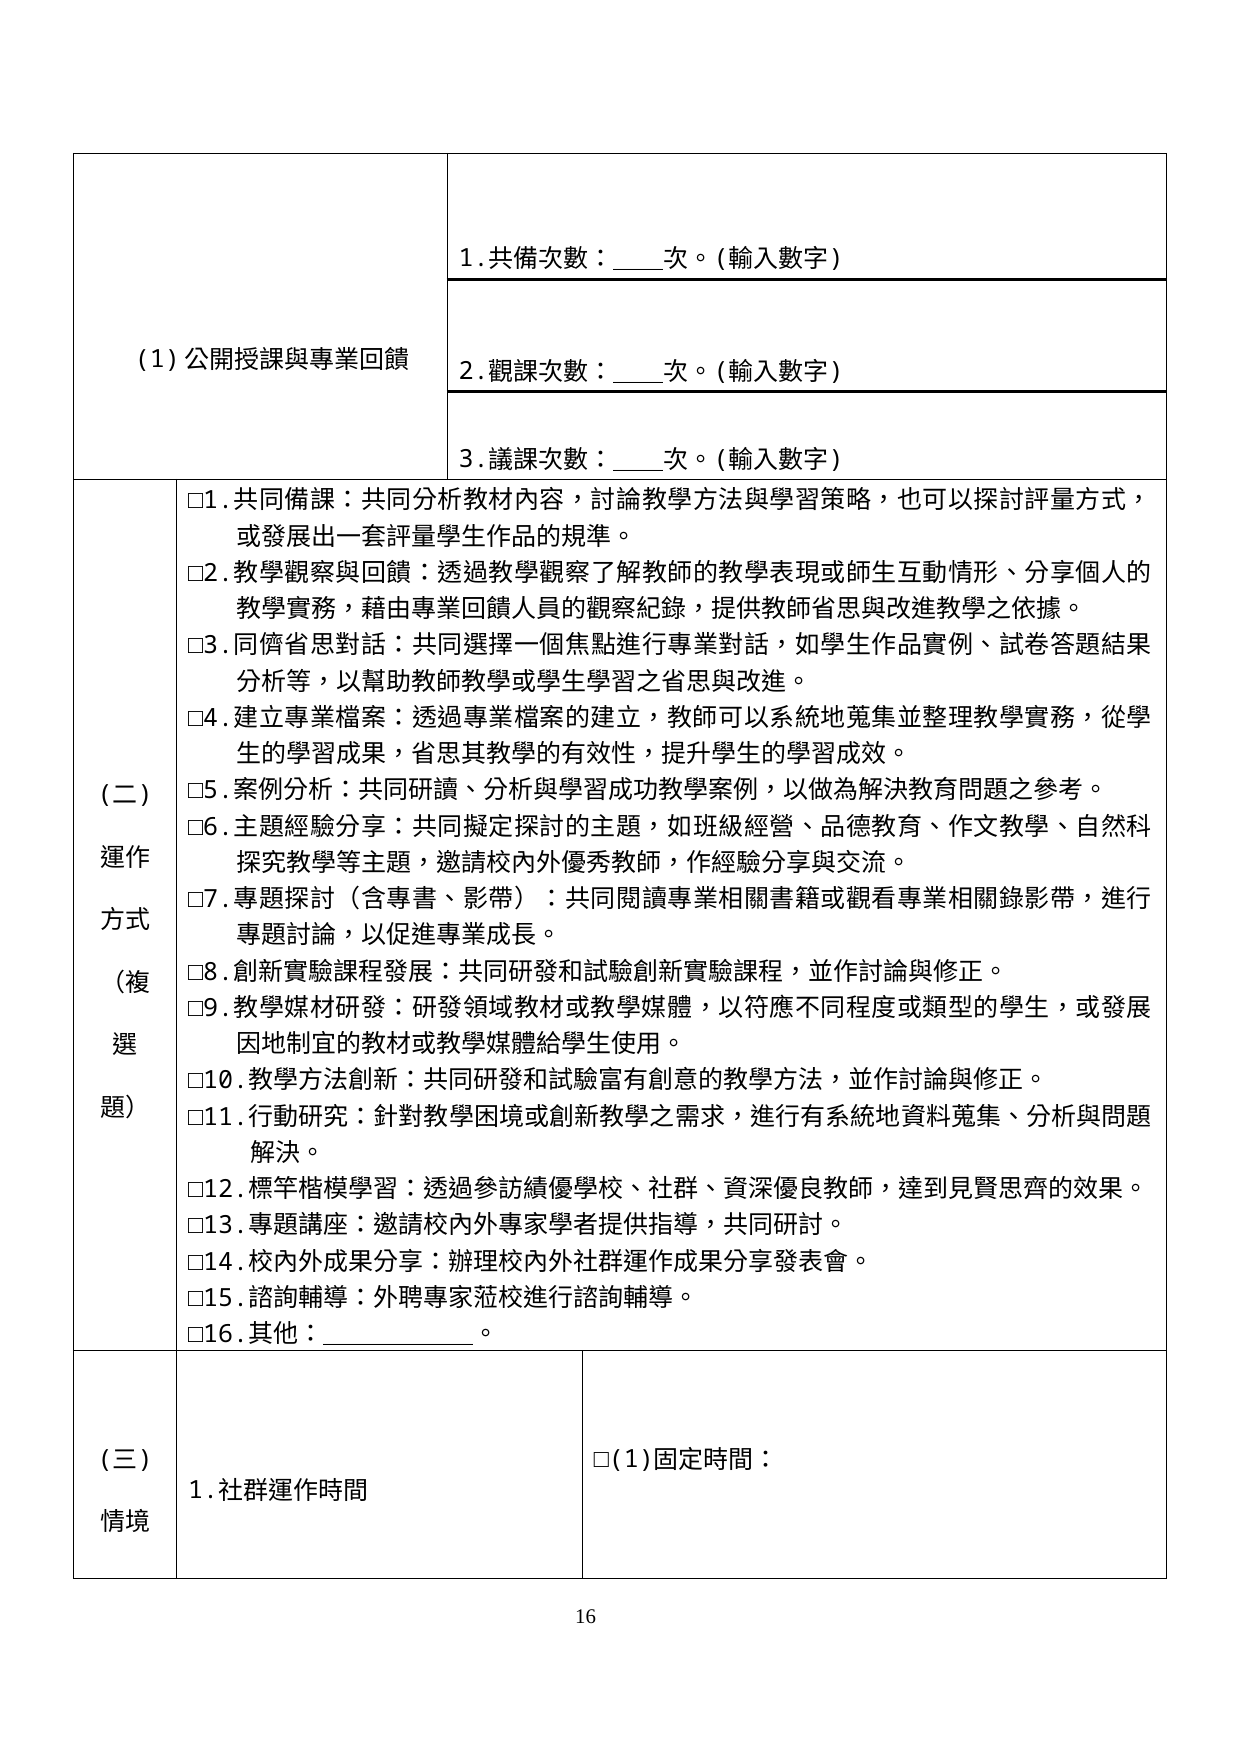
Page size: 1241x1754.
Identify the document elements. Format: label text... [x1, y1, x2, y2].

table_cell □1.共同備課：共同分析教材內容，討論教學方法與學習策略，也可以探討評量方式，或發展出一套評量學生作品的規準。 □2.教學觀察與回饋：透過教學觀察了解教師的教學表現或師生互動情形、分享個人的教學實務，藉由專業回饋人員的觀察紀錄，提供教師省思與改進教學之依據。 □3.同儕省思對話：共同選擇一個焦點進行專業對話，如學生作品實例、試卷答題結果分析等，以幫助教師教學或學生學習之省思與改進。 □4.建立專業檔案：透過專業檔案的建立，教師可以系統地蒐集並整理教學實務，從學生的學習成果，省思其教學的有效性，提升學生的學習成效。 □5.案例分析：共同研讀、分析與學習成功教學案例，以做為解決教育問題之參考。 □6.主題經驗分享：共同擬定探討的主題，如班級經營、品德教育、作文教學、自然科探究教學等主題，邀請校內外優秀教師，作經驗分享與交流。 □7.專題探討（含專書、影帶）：共同閱讀專業相關書籍或觀看專業相關錄影帶，進行專題討論，以促進專業成長。 □8.創新實驗課程發展：共同研發和試驗創新實驗課程，並作討論與修正。 □9.教學媒材研發：研發領域教材或教學媒體，以符應不同程度或類型的學生，或發展因地制宜的教材或教學媒體給學生使用。 □10.教學方法創新：共同研發和試驗富有創意的教學方法，並作討論與修正。 □11.行動研究：針對教學困境或創新教學之需求，進行有系統地資料蒐集、分析與問題解決。 □12.標竿楷模學習：透過參訪績優學校、社群、資深優良教師，達到見賢思齊的效果。 □13.專題講座：邀請校內外專家學者提供指導，共同研討。 □14.校內外成果分享：辦理校內外社群運作成果分享發表會。 □15.諮詢輔導：外聘專家蒞校進行諮詢輔導。 □16.其他：＿＿＿＿＿＿。 [177, 480, 1166, 1350]
table_cell 1.社群運作時間 [177, 1351, 582, 1577]
table_cell 3.議課次數：＿＿次。(輸入數字) [448, 393, 1166, 479]
table_cell (二) 運作方式（複選題） [74, 480, 176, 1350]
table_cell 公開授課與專業回饋 [74, 154, 447, 479]
table_cell 2.觀課次數：＿＿次。(輸入數字) [448, 281, 1166, 390]
table_cell (三) 情境 [74, 1351, 176, 1577]
table_cell 1.共備次數：＿＿次。(輸入數字) [448, 154, 1166, 278]
table_cell □(1)固定時間： [583, 1351, 1166, 1577]
